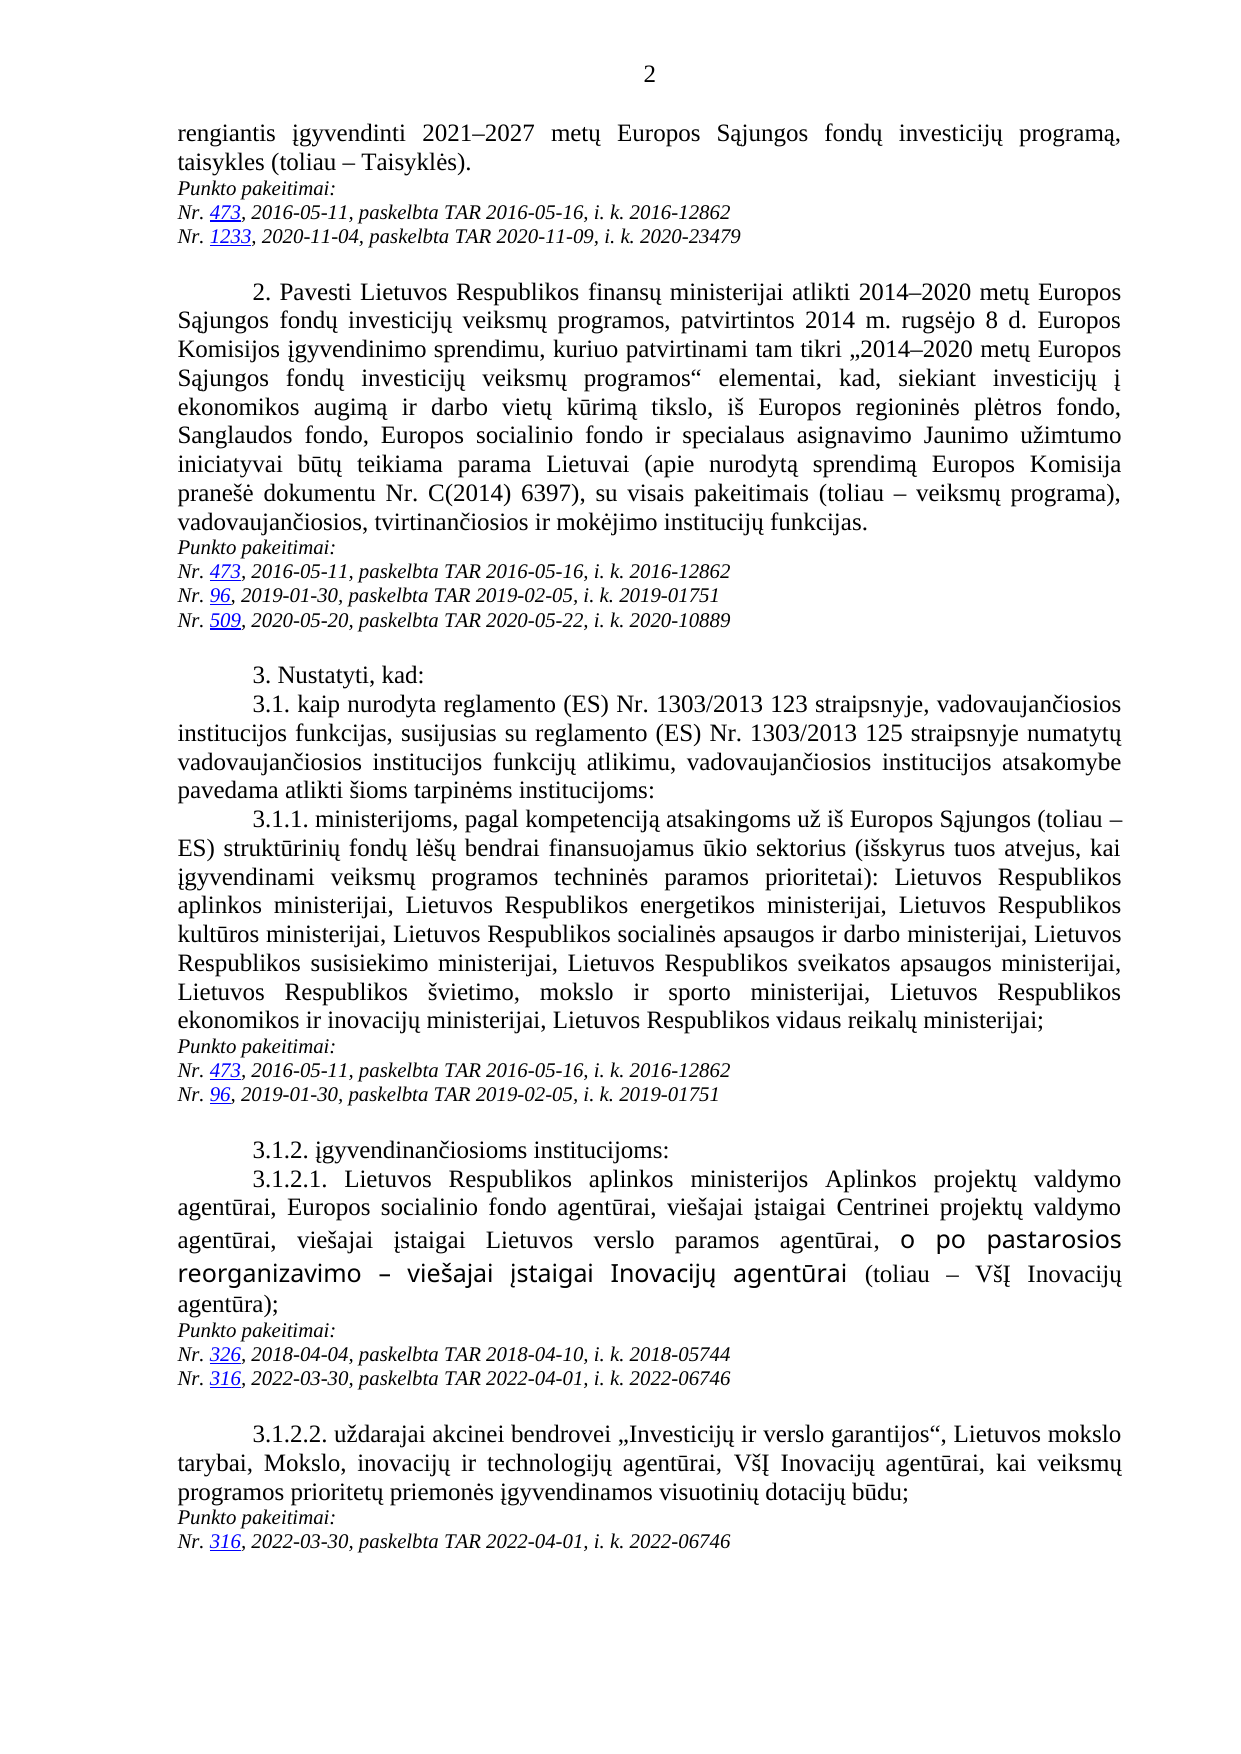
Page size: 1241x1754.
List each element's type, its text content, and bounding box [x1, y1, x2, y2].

text 3.1. kaip nurodyta reglamento (ES) Nr. 1303/2013 123 straipsnyje, vadovaujančiosios institucijos funkcijas, susijusias su reglamento (ES) Nr. 1303/2013 125 straipsnyje numatytų vadovaujančiosios institucijos funkcijų atlikimu, vadovaujančiosios institucijos atsakomybe pavedama atlikti šioms tarpinėms institucijoms: [177, 689, 1122, 804]
text 3. Nustatyti, kad: [177, 660, 1122, 689]
text Punkto pakeitimai: [177, 1034, 1122, 1058]
text 3.1.2.1. Lietuvos Respublikos aplinkos ministerijos Aplinkos projektų valdymo agentūrai, Europos socialinio fondo agentūrai, viešajai įstaigai Centrinei projektų valdymo agentūrai, viešajai įstaigai Lietuvos verslo paramos agentūrai, o po pastarosios reorganizavimo – viešajai įstaigai Inovacijų agentūrai (toliau – VšĮ Inovacijų agentūra); [177, 1164, 1122, 1318]
text 3.1.1. ministerijoms, pagal kompetenciją atsakingoms už iš Europos Sąjungos (toliau – ES) struktūrinių fondų lėšų bendrai finansuojamus ūkio sektorius (išskyrus tuos atvejus, kai įgyvendinami veiksmų programos techninės paramos prioritetai): Lietuvos Respublikos aplinkos ministerijai, Lietuvos Respublikos energetikos ministerijai, Lietuvos Respublikos kultūros ministerijai, Lietuvos Respublikos socialinės apsaugos ir darbo ministerijai, Lietuvos Respublikos susisiekimo ministerijai, Lietuvos Respublikos sveikatos apsaugos ministerijai, Lietuvos Respublikos švietimo, mokslo ir sporto ministerijai, Lietuvos Respublikos ekonomikos ir inovacijų ministerijai, Lietuvos Respublikos vidaus reikalų ministerijai; [177, 804, 1122, 1034]
text Nr. 326, 2018-04-04, paskelbta TAR 2018-04-10, i. k. 2018-05744 [177, 1342, 1122, 1366]
text Punkto pakeitimai: [177, 535, 1122, 559]
text Punkto pakeitimai: [177, 176, 1122, 200]
text Nr. 316, 2022-03-30, paskelbta TAR 2022-04-01, i. k. 2022-06746 [177, 1529, 1122, 1553]
text Nr. 473, 2016-05-11, paskelbta TAR 2016-05-16, i. k. 2016-12862 [177, 200, 1122, 224]
text 2. Pavesti Lietuvos Respublikos finansų ministerijai atlikti 2014–2020 metų Europos Sąjungos fondų investicijų veiksmų programos, patvirtintos 2014 m. rugsėjo 8 d. Europos Komisijos įgyvendinimo sprendimu, kuriuo patvirtinami tam tikri „2014–2020 metų Europos Sąjungos fondų investicijų veiksmų programos“ elementai, kad, siekiant investicijų į ekonomikos augimą ir darbo vietų kūrimą tikslo, iš Europos regioninės plėtros fondo, Sanglaudos fondo, Europos socialinio fondo ir specialaus asignavimo Jaunimo užimtumo iniciatyvai būtų teikiama parama Lietuvai (apie nurodytą sprendimą Europos Komisija pranešė dokumentu Nr. C(2014) 6397), su visais pakeitimais (toliau – veiksmų programa), vadovaujančiosios, tvirtinančiosios ir mokėjimo institucijų funkcijas. [177, 277, 1122, 535]
text Nr. 316, 2022-03-30, paskelbta TAR 2022-04-01, i. k. 2022-06746 [177, 1366, 1122, 1390]
text Nr. 473, 2016-05-11, paskelbta TAR 2016-05-16, i. k. 2016-12862 [177, 559, 1122, 583]
text Nr. 473, 2016-05-11, paskelbta TAR 2016-05-16, i. k. 2016-12862 [177, 1058, 1122, 1082]
text Punkto pakeitimai: [177, 1505, 1122, 1529]
text 3.1.2. įgyvendinančiosioms institucijoms: [177, 1135, 1122, 1164]
text 3.1.2.2. uždarajai akcinei bendrovei „Investicijų ir verslo garantijos“, Lietuvos mokslo tarybai, Mokslo, inovacijų ir technologijų agentūrai, VšĮ Inovacijų agentūrai, kai veiksmų programos prioritetų priemonės įgyvendinamos visuotinių dotacijų būdu; [177, 1419, 1122, 1505]
text Nr. 1233, 2020-11-04, paskelbta TAR 2020-11-09, i. k. 2020-23479 [177, 224, 1122, 248]
text Nr. 96, 2019-01-30, paskelbta TAR 2019-02-05, i. k. 2019-01751 [177, 583, 1122, 607]
text Nr. 96, 2019-01-30, paskelbta TAR 2019-02-05, i. k. 2019-01751 [177, 1082, 1122, 1106]
text Nr. 509, 2020-05-20, paskelbta TAR 2020-05-22, i. k. 2020-10889 [177, 607, 1122, 632]
text rengiantis įgyvendinti 2021–2027 metų Europos Sąjungos fondų investicijų programą, taisykles (toliau – Taisyklės). [177, 118, 1122, 176]
text Punkto pakeitimai: [177, 1318, 1122, 1342]
